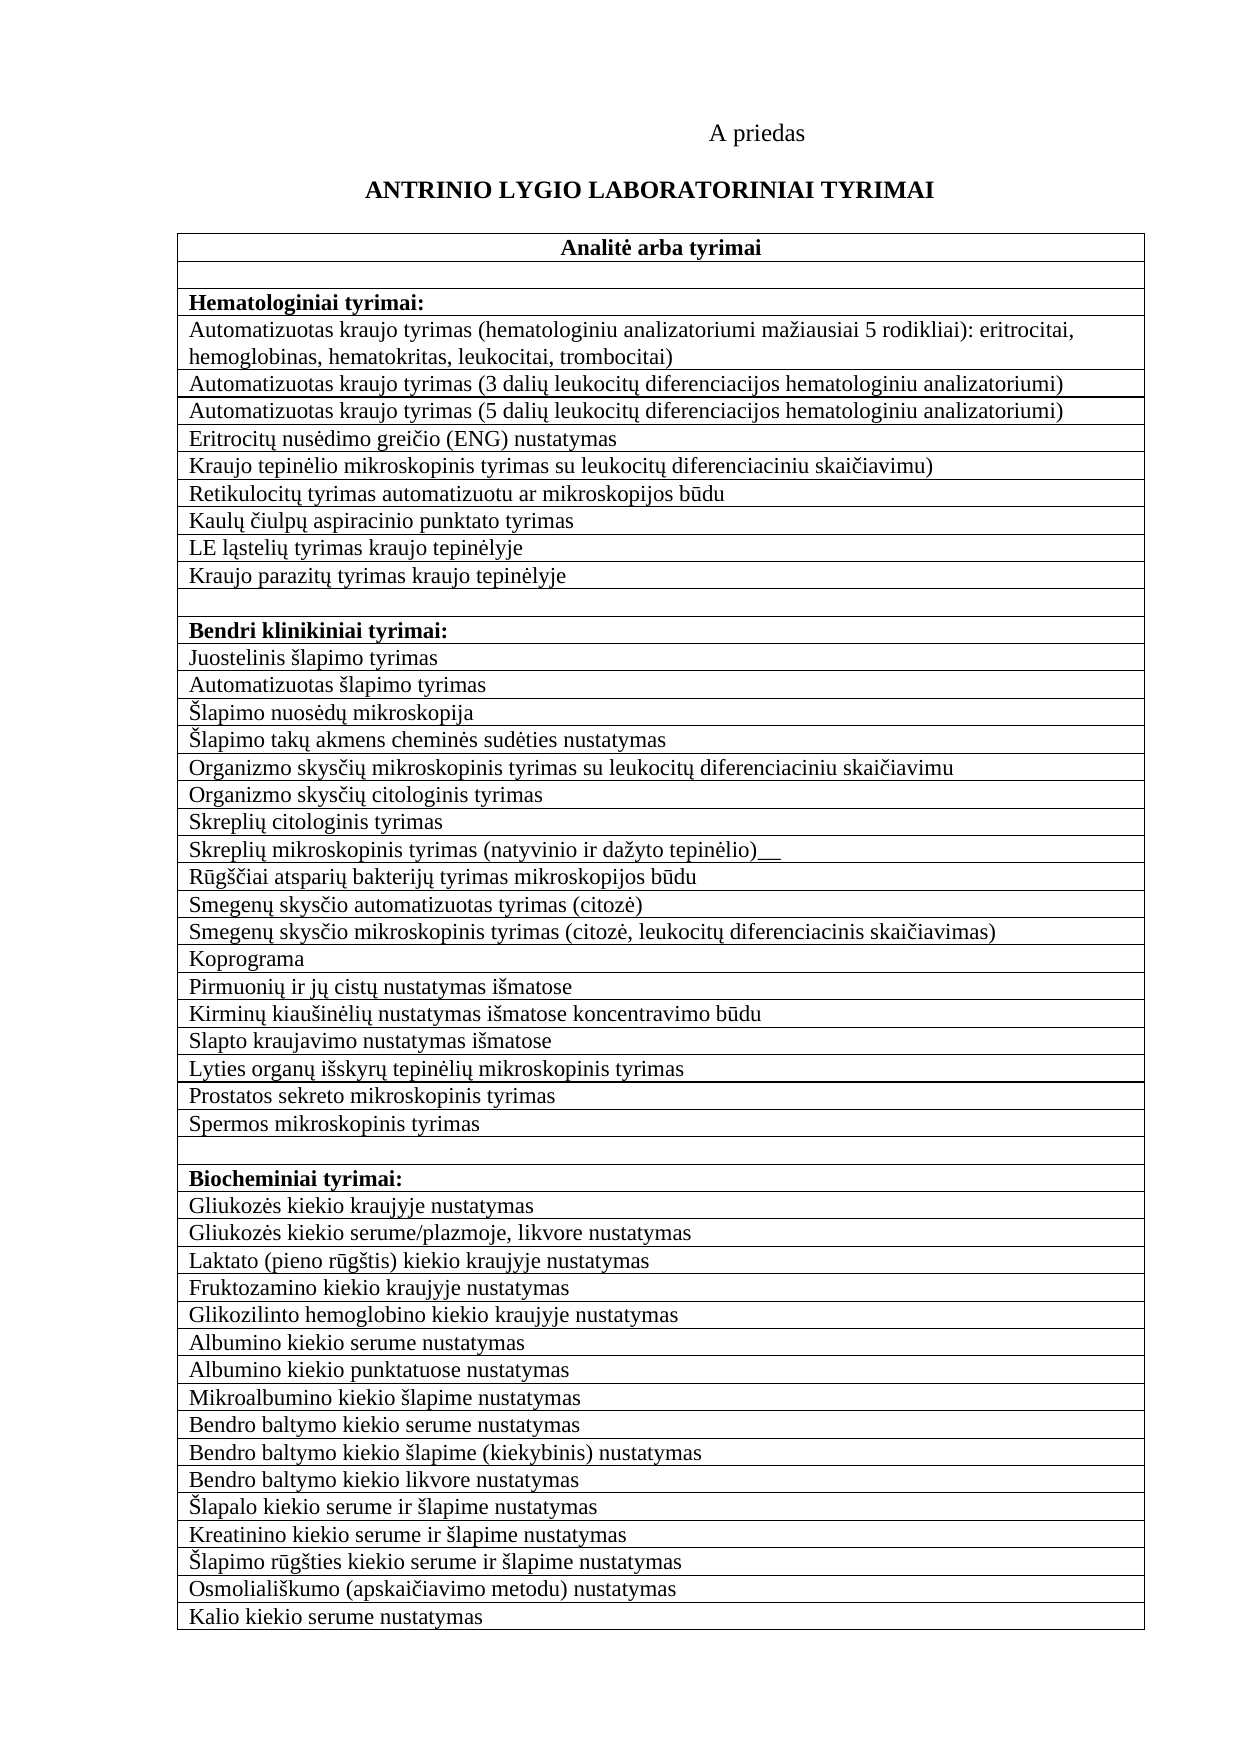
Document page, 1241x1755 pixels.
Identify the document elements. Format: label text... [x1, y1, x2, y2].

table_cell Lyties organų išskyrų tepinėlių mikroskopinis tyrimas [178, 1055, 1144, 1081]
table_cell Mikroalbumino kiekio šlapime nustatymas [178, 1384, 1144, 1410]
table_cell Bendro baltymo kiekio likvore nustatymas [178, 1466, 1144, 1492]
table_cell Kirminų kiaušinėlių nustatymas išmatose koncentravimo būdu [178, 1000, 1144, 1027]
table_cell Šlapimo nuosėdų mikroskopija [178, 699, 1144, 725]
table_cell Automatizuotas šlapimo tyrimas [178, 671, 1144, 698]
table_cell LE ląstelių tyrimas kraujo tepinėlyje [178, 535, 1144, 561]
table_cell Smegenų skysčio mikroskopinis tyrimas (citozė, leukocitų diferenciacinis skaičiavimas) [178, 918, 1144, 944]
table_cell Šlapalo kiekio serume ir šlapime nustatymas [178, 1493, 1144, 1520]
table_cell Skreplių citologinis tyrimas [178, 809, 1144, 835]
table_cell Juostelinis šlapimo tyrimas [178, 644, 1144, 670]
table_cell Smegenų skysčio automatizuotas tyrimas (citozė) [178, 891, 1144, 917]
table_cell Rūgščiai atsparių bakterijų tyrimas mikroskopijos būdu [178, 863, 1144, 889]
table_cell Biocheminiai tyrimai: [178, 1165, 1144, 1191]
table_cell Kraujo parazitų tyrimas kraujo tepinėlyje [178, 562, 1144, 588]
table_cell Gliukozės kiekio serume/plazmoje, likvore nustatymas [178, 1219, 1144, 1246]
table_cell Albumino kiekio serume nustatymas [178, 1329, 1144, 1355]
table_cell Bendri klinikiniai tyrimai: [178, 617, 1144, 643]
table_cell [178, 589, 1144, 616]
table_cell Albumino kiekio punktatuose nustatymas [178, 1356, 1144, 1383]
table_cell Gliukozės kiekio kraujyje nustatymas [178, 1192, 1144, 1218]
table_cell Šlapimo takų akmens cheminės sudėties nustatymas [178, 726, 1144, 753]
table_cell Šlapimo rūgšties kiekio serume ir šlapime nustatymas [178, 1548, 1144, 1574]
table_header Analitė arba tyrimai [178, 234, 1144, 261]
text A priedas [177, 118, 1122, 147]
table_cell Pirmuonių ir jų cistų nustatymas išmatose [178, 973, 1144, 999]
table_cell Koprograma [178, 945, 1144, 972]
table_cell Hematologiniai tyrimai: [178, 289, 1144, 315]
table_cell Automatizuotas kraujo tyrimas (5 dalių leukocitų diferenciacijos hematologiniu analizatoriumi) [178, 398, 1144, 424]
table_cell Skreplių mikroskopinis tyrimas (natyvinio ir dažyto tepinėlio)__ [178, 836, 1144, 862]
table_cell [178, 262, 1144, 288]
table_cell Bendro baltymo kiekio šlapime (kiekybinis) nustatymas [178, 1439, 1144, 1465]
table_cell Eritrocitų nusėdimo greičio (ENG) nustatymas [178, 425, 1144, 451]
table_cell Slapto kraujavimo nustatymas išmatose [178, 1028, 1144, 1054]
table_cell Spermos mikroskopinis tyrimas [178, 1110, 1144, 1136]
table_cell Kalio kiekio serume nustatymas [178, 1603, 1144, 1629]
table_cell Osmoliališkumo (apskaičiavimo metodu) nustatymas [178, 1576, 1144, 1602]
table_cell [178, 1137, 1144, 1163]
table_cell Kreatinino kiekio serume ir šlapime nustatymas [178, 1521, 1144, 1547]
table_cell Kraujo tepinėlio mikroskopinis tyrimas su leukocitų diferenciaciniu skaičiavimu) [178, 452, 1144, 479]
table_cell Laktato (pieno rūgštis) kiekio kraujyje nustatymas [178, 1247, 1144, 1273]
table_cell Glikozilinto hemoglobino kiekio kraujyje nustatymas [178, 1302, 1144, 1328]
table_cell Automatizuotas kraujo tyrimas (3 dalių leukocitų diferenciacijos hematologiniu analizatoriumi) [178, 370, 1144, 396]
table_cell Kaulų čiulpų aspiracinio punktato tyrimas [178, 507, 1144, 533]
table_cell Organizmo skysčių mikroskopinis tyrimas su leukocitų diferenciaciniu skaičiavimu [178, 754, 1144, 780]
text ANTRINIO LYGIO LABORATORINIAI TYRIMAI [177, 176, 1122, 204]
table_cell Organizmo skysčių citologinis tyrimas [178, 781, 1144, 807]
table_cell Bendro baltymo kiekio serume nustatymas [178, 1411, 1144, 1437]
table_cell Prostatos sekreto mikroskopinis tyrimas [178, 1083, 1144, 1109]
table_cell Automatizuotas kraujo tyrimas (hematologiniu analizatoriumi mažiausiai 5 rodikliai): eritrocitai, hemoglobinas, hematokritas, leukocitai, trombocitai) [178, 316, 1144, 369]
table_cell Fruktozamino kiekio kraujyje nustatymas [178, 1274, 1144, 1301]
table_cell Retikulocitų tyrimas automatizuotu ar mikroskopijos būdu [178, 480, 1144, 506]
